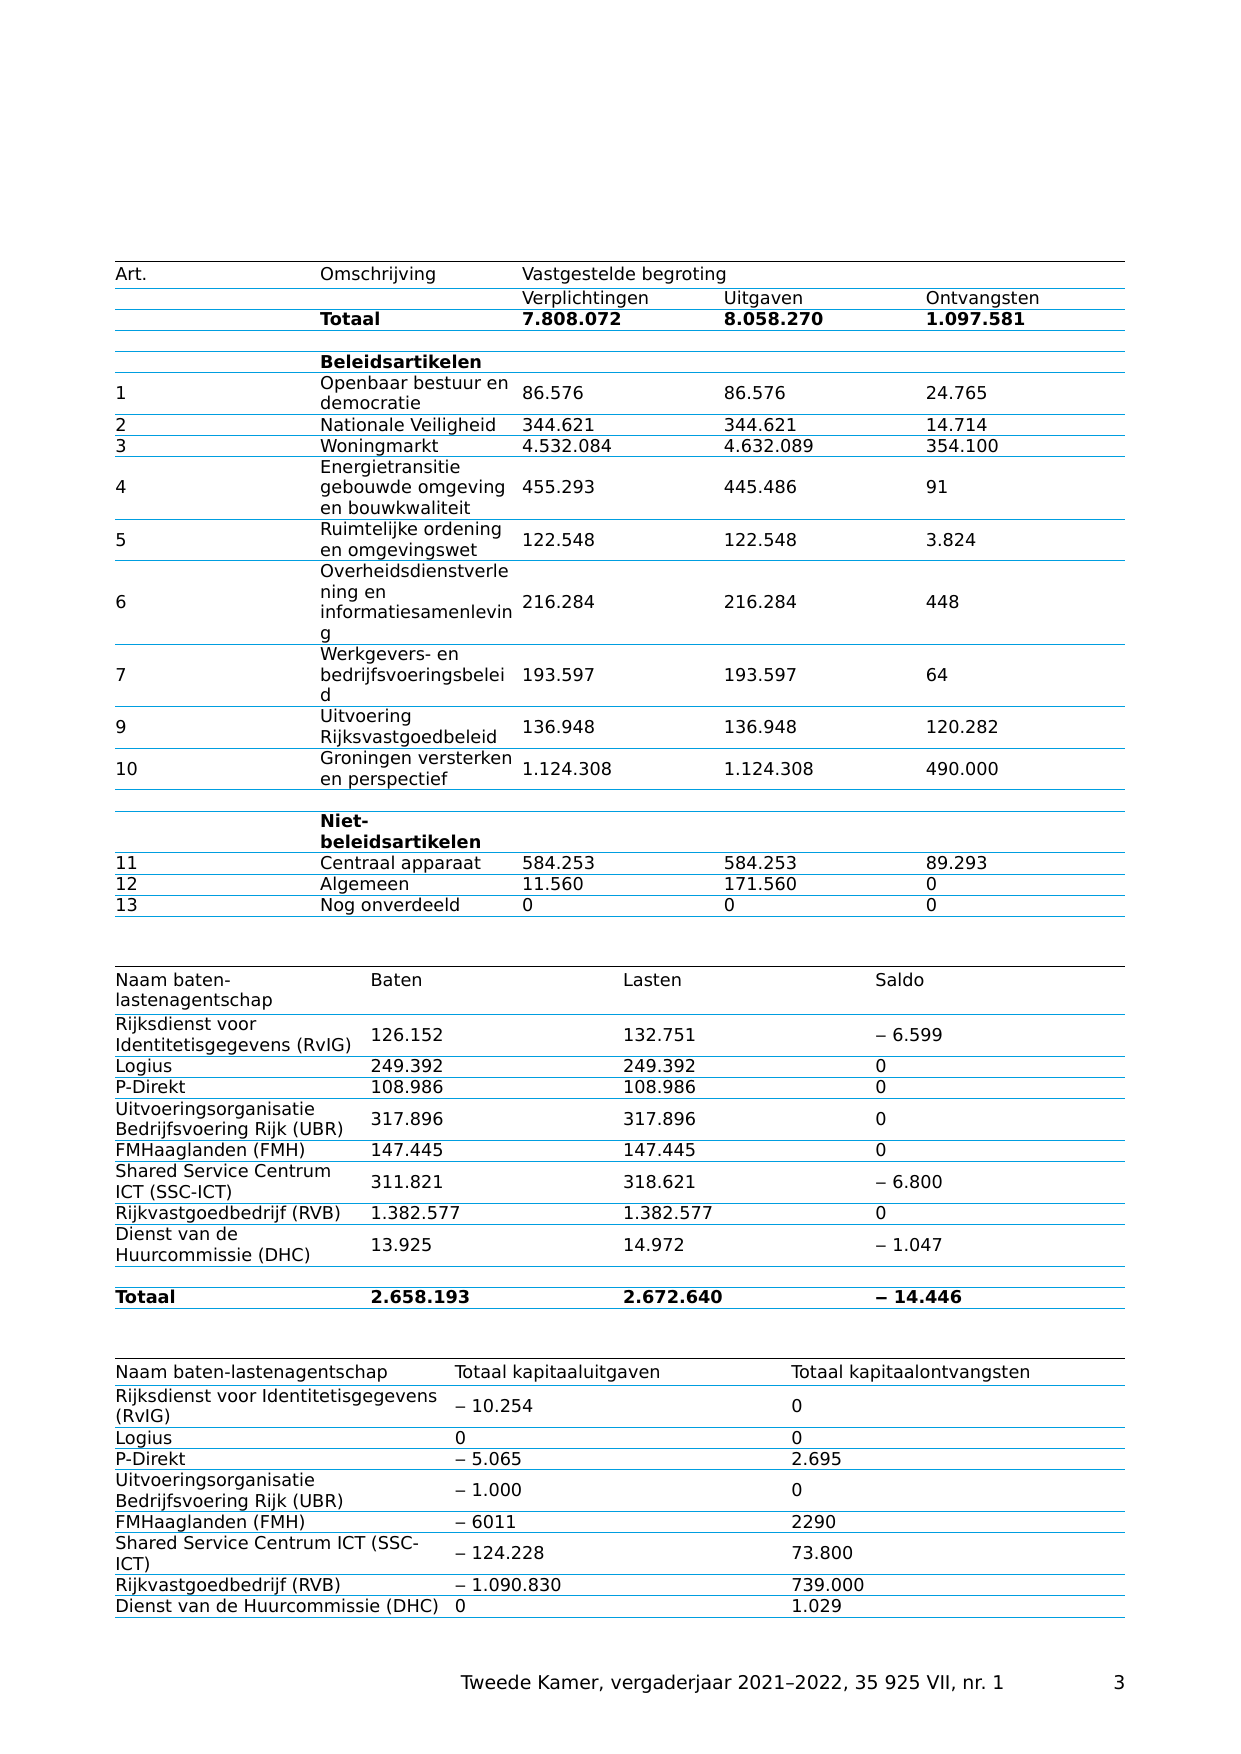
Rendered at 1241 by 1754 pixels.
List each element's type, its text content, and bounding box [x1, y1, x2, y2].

table_cell [115, 790, 317, 811]
table_cell [872, 1267, 1125, 1287]
table_cell 0 [923, 896, 1125, 916]
table_cell [519, 790, 721, 811]
table_cell Lasten [620, 967, 872, 1014]
table_cell Art. [115, 262, 317, 288]
table_cell Totaal [317, 310, 519, 330]
table_cell Openbaar bestuur en democratie [317, 373, 519, 414]
table_cell 1.097.581 [923, 310, 1125, 330]
table_cell Shared Service Centrum ICT (SSC-ICT) [115, 1533, 452, 1574]
table_cell 6 [115, 561, 317, 643]
table_cell 584.253 [519, 853, 721, 873]
table_cell 64 [923, 645, 1125, 706]
table_cell 318.621 [620, 1162, 872, 1203]
table_cell 108.986 [368, 1078, 620, 1098]
table_cell Totaal kapitaaluitgaven [452, 1359, 788, 1385]
table_cell [115, 289, 317, 309]
table_cell [721, 790, 923, 811]
table_cell Dienst van de Huurcommissie (DHC) [115, 1596, 452, 1616]
table_cell Naam baten-lastenagentschap [115, 1359, 452, 1385]
table_cell [923, 790, 1125, 811]
table_cell ‒ 6.599 [872, 1015, 1125, 1056]
table_cell 13.925 [368, 1225, 620, 1266]
table_cell 1.124.308 [519, 749, 721, 789]
table_cell Rijksdienst voor Identitetisgegevens (RvIG) [115, 1015, 367, 1056]
table_cell 14.714 [923, 415, 1125, 435]
table_cell 5 [115, 520, 317, 560]
table_header Vastgestelde begrotingsstaat inzake de agentschappen voor het jaar 2022 (bedragen x € 1.000) [115, 941, 1125, 966]
table_cell 7 [115, 645, 317, 706]
table_cell 73.800 [788, 1533, 1125, 1574]
table_cell Ruimtelijke ordening en omgevingswet [317, 520, 519, 560]
table_cell [368, 1267, 620, 1287]
table_cell 193.597 [519, 645, 721, 706]
table_cell 171.560 [721, 875, 923, 894]
table_cell 490.000 [923, 749, 1125, 789]
table_cell 120.282 [923, 707, 1125, 748]
table_cell [317, 790, 519, 811]
table_cell 10 [115, 749, 317, 789]
table_cell 1.124.308 [721, 749, 923, 789]
table_cell 132.751 [620, 1015, 872, 1056]
table_cell [115, 352, 317, 372]
table_cell 12 [115, 875, 317, 894]
table_cell Uitgaven [721, 289, 923, 309]
table_cell [519, 352, 721, 372]
table_header Vastgestelde departementale begrotingsstaat van het Ministerie van Binnenlandse Zaken en Koninkrijksrelaties (VII) voor het jaar 2022 (bedragen x € 1.000) [115, 213, 1125, 261]
table_cell Dienst van de Huurcommissie (DHC) [115, 1225, 367, 1266]
table_cell 9 [115, 707, 317, 748]
table_cell Shared Service Centrum ICT (SSC-ICT) [115, 1162, 367, 1203]
table_cell 7.808.072 [519, 310, 721, 330]
table_cell Woningmarkt [317, 436, 519, 456]
table_cell 3.824 [923, 520, 1125, 560]
table_cell Logius [115, 1428, 452, 1448]
table_cell [115, 812, 317, 852]
table_cell 122.548 [519, 520, 721, 560]
table_cell 8.058.270 [721, 310, 923, 330]
table_cell 317.896 [620, 1099, 872, 1140]
table_cell 1.382.577 [620, 1204, 872, 1224]
table_cell ‒ 124.228 [452, 1533, 788, 1574]
table_cell 0 [788, 1428, 1125, 1448]
table_cell [519, 331, 721, 351]
table_cell 0 [872, 1078, 1125, 1098]
table_cell 584.253 [721, 853, 923, 873]
table_cell 14.972 [620, 1225, 872, 1266]
table_cell 0 [519, 896, 721, 916]
table_cell 739.000 [788, 1575, 1125, 1595]
table_cell Verplichtingen [519, 289, 721, 309]
table_cell ‒ 6011 [452, 1512, 788, 1532]
table_cell Uitvoeringsorganisatie Bedrijfsvoering Rijk (UBR) [115, 1099, 367, 1140]
table_cell [923, 812, 1125, 852]
table_cell ‒ 1.090.830 [452, 1575, 788, 1595]
table_cell 13 [115, 896, 317, 916]
table_cell Rijkvastgoedbedrijf (RVB) [115, 1575, 452, 1595]
table_cell 136.948 [721, 707, 923, 748]
table_cell 344.621 [721, 415, 923, 435]
table_cell 0 [923, 875, 1125, 894]
table_cell 4.532.084 [519, 436, 721, 456]
table_cell Energietransitie gebouwde omgeving en bouwkwaliteit [317, 457, 519, 519]
table_cell 311.821 [368, 1162, 620, 1203]
table_cell [519, 812, 721, 852]
table_cell 445.486 [721, 457, 923, 519]
table_cell FMHaaglanden (FMH) [115, 1512, 452, 1532]
table_cell ‒ 14.446 [872, 1288, 1125, 1308]
table_cell 1.029 [788, 1596, 1125, 1616]
table_cell Nationale Veiligheid [317, 415, 519, 435]
table_cell 86.576 [519, 373, 721, 414]
table_cell 344.621 [519, 415, 721, 435]
table_cell 0 [872, 1141, 1125, 1161]
table_cell ‒ 10.254 [452, 1386, 788, 1427]
table_cell 2.672.640 [620, 1288, 872, 1308]
table_cell [923, 352, 1125, 372]
table_cell [317, 289, 519, 309]
table_cell [721, 812, 923, 852]
table_cell FMHaaglanden (FMH) [115, 1141, 367, 1161]
table_cell Ontvangsten [923, 289, 1125, 309]
table_cell Vastgestelde begroting [519, 262, 1125, 288]
table_cell Niet-beleidsartikelen [317, 812, 519, 852]
table_cell 354.100 [923, 436, 1125, 456]
table_cell 2290 [788, 1512, 1125, 1532]
table_cell 1 [115, 373, 317, 414]
table_cell 0 [872, 1057, 1125, 1077]
table_cell 448 [923, 561, 1125, 643]
table_cell [620, 1267, 872, 1287]
table_cell Groningen versterken en perspectief [317, 749, 519, 789]
table_cell ‒ 6.800 [872, 1162, 1125, 1203]
table_cell Beleidsartikelen [317, 352, 519, 372]
table_cell 1.382.577 [368, 1204, 620, 1224]
table_cell Algemeen [317, 875, 519, 894]
table_cell 126.152 [368, 1015, 620, 1056]
table_cell 147.445 [368, 1141, 620, 1161]
table_cell 11 [115, 853, 317, 873]
table_cell 0 [788, 1470, 1125, 1511]
table_cell 0 [872, 1204, 1125, 1224]
table_cell [317, 331, 519, 351]
table_cell 2.658.193 [368, 1288, 620, 1308]
table_cell ‒ 1.000 [452, 1470, 788, 1511]
table_cell Logius [115, 1057, 367, 1077]
table_cell 89.293 [923, 853, 1125, 873]
table_cell [721, 352, 923, 372]
table_cell Totaal kapitaalontvangsten [788, 1359, 1125, 1385]
table_cell [115, 310, 317, 330]
table_cell ‒ 1.047 [872, 1225, 1125, 1266]
table_cell 136.948 [519, 707, 721, 748]
table_cell 24.765 [923, 373, 1125, 414]
table_cell 0 [452, 1428, 788, 1448]
table_cell Overheidsdienstverlening en informatiesamenleving [317, 561, 519, 643]
table_cell 249.392 [620, 1057, 872, 1077]
table_cell Uitvoering Rijksvastgoedbeleid [317, 707, 519, 748]
table_cell Saldo [872, 967, 1125, 1014]
table_cell 86.576 [721, 373, 923, 414]
table_cell 2.695 [788, 1449, 1125, 1469]
table_cell P-Direkt [115, 1449, 452, 1469]
table_cell 4 [115, 457, 317, 519]
table_cell 0 [721, 896, 923, 916]
table_cell 249.392 [368, 1057, 620, 1077]
table_cell Totaal [115, 1288, 367, 1308]
table_cell 91 [923, 457, 1125, 519]
table_cell [923, 331, 1125, 351]
table_cell Centraal apparaat [317, 853, 519, 873]
table_cell Rijkvastgoedbedrijf (RVB) [115, 1204, 367, 1224]
table_cell 0 [452, 1596, 788, 1616]
table_cell [115, 331, 317, 351]
table_cell 11.560 [519, 875, 721, 894]
table_cell Nog onverdeeld [317, 896, 519, 916]
table_cell 122.548 [721, 520, 923, 560]
table_cell Uitvoeringsorganisatie Bedrijfsvoering Rijk (UBR) [115, 1470, 452, 1511]
table_cell Naam baten-lastenagentschap [115, 967, 367, 1014]
table_cell 0 [872, 1099, 1125, 1140]
table_cell Baten [368, 967, 620, 1014]
table_cell 4.632.089 [721, 436, 923, 456]
table_cell [721, 331, 923, 351]
table_cell 216.284 [519, 561, 721, 643]
table_cell ‒ 5.065 [452, 1449, 788, 1469]
table_cell 455.293 [519, 457, 721, 519]
table_cell [115, 1267, 367, 1287]
table_cell Omschrijving [317, 262, 519, 288]
table_cell P-Direkt [115, 1078, 367, 1098]
table_cell 216.284 [721, 561, 923, 643]
table_cell 147.445 [620, 1141, 872, 1161]
table_cell Werkgevers- en bedrijfsvoeringsbeleid [317, 645, 519, 706]
table_cell 193.597 [721, 645, 923, 706]
table_cell 3 [115, 436, 317, 456]
table_cell 317.896 [368, 1099, 620, 1140]
table_cell 108.986 [620, 1078, 872, 1098]
table_header Vastgestelde begrotingsstaat inzake de agentschappen voor het jaar 2022 (bedragen x € 1.000) [115, 1333, 1125, 1358]
table_cell Rijksdienst voor Identitetisgegevens (RvIG) [115, 1386, 452, 1427]
table_cell 0 [788, 1386, 1125, 1427]
table_cell 2 [115, 415, 317, 435]
